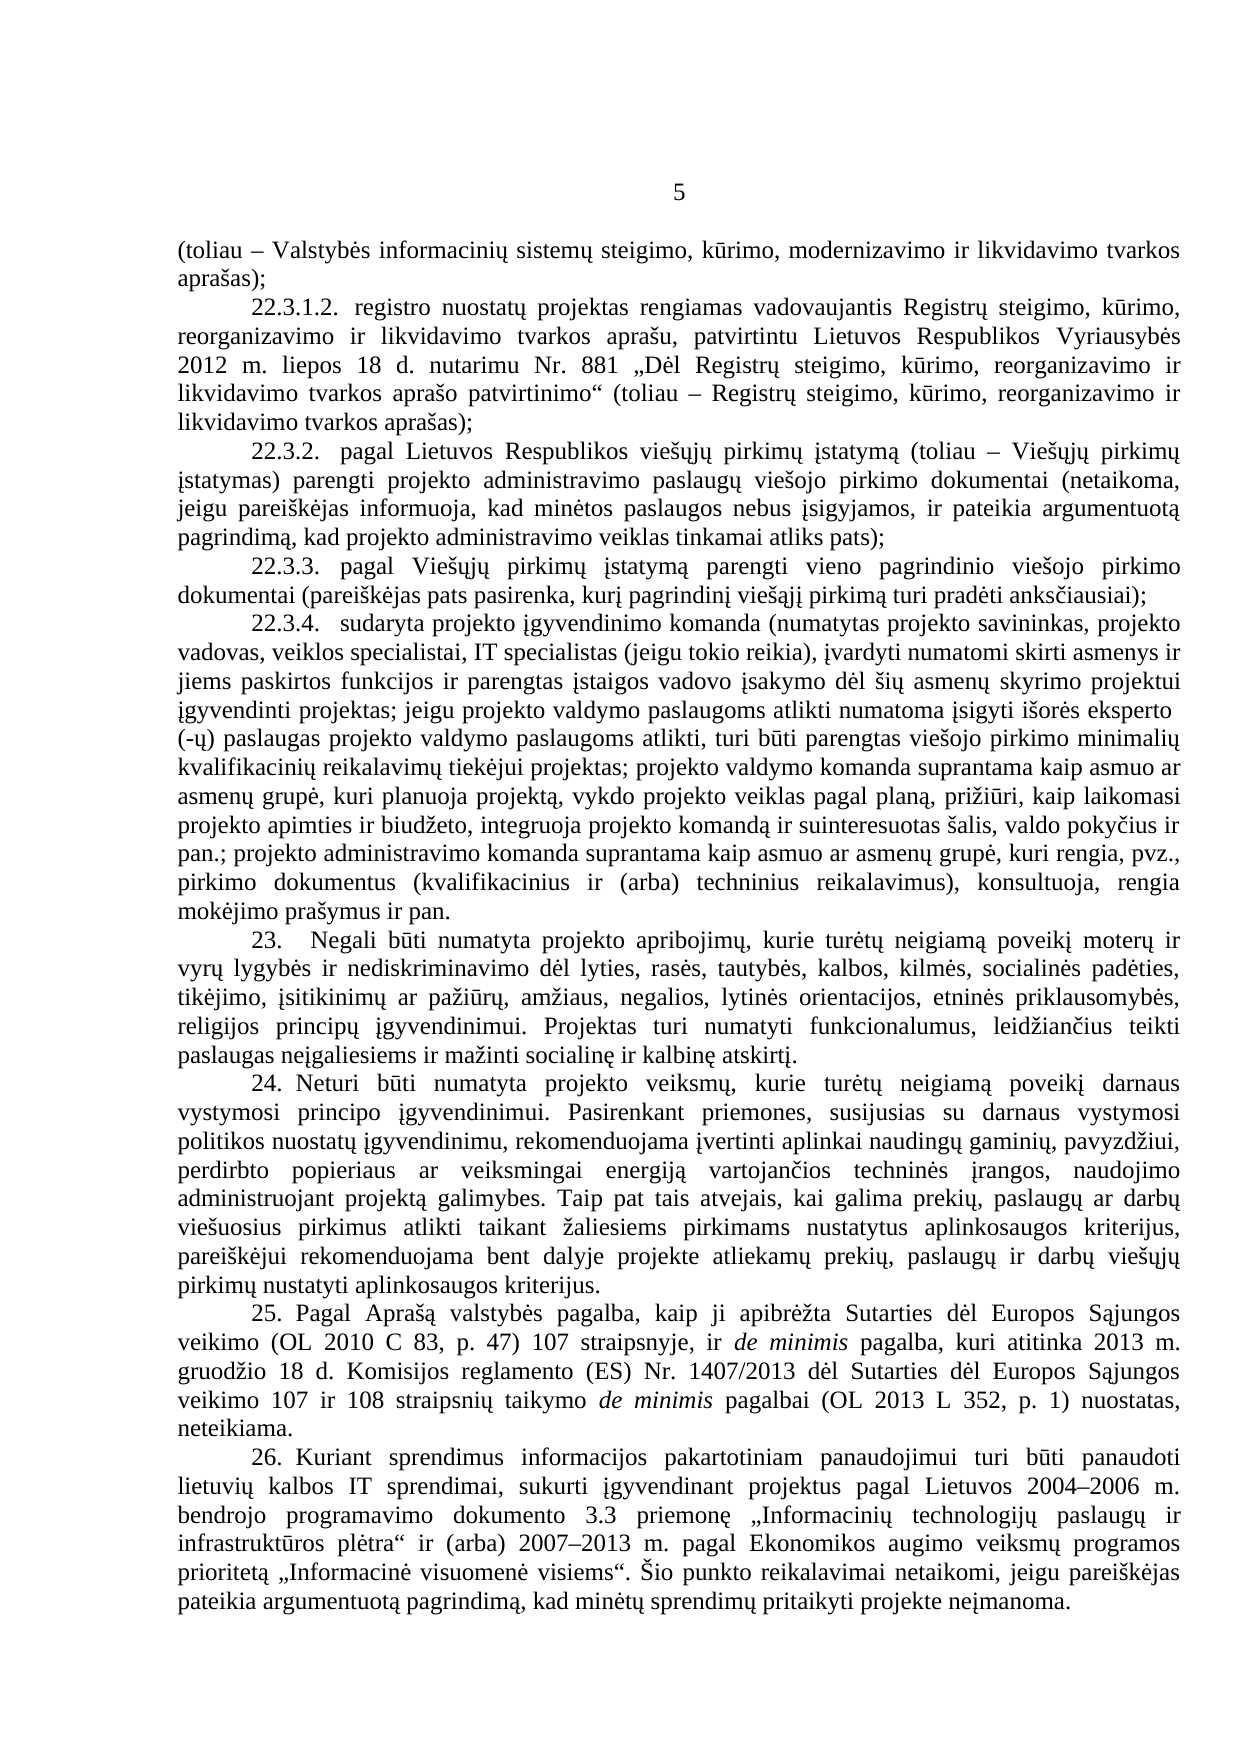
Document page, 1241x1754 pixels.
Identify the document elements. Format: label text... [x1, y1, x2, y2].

text 23. Negali būti numatyta projekto apribojimų, kurie turėtų neigiamą poveikį moterų ir vyrų lygybės ir nediskriminavimo dėl lyties, rasės, tautybės, kalbos, kilmės, socialinės padėties, tikėjimo, įsitikinimų ar pažiūrų, amžiaus, negalios, lytinės orientacijos, etninės priklausomybės, religijos principų įgyvendinimui. Projektas turi numatyti funkcionalumus, leidžiančius teikti paslaugas neįgaliesiems ir mažinti socialinę ir kalbinę atskirtį. [177, 925, 1181, 1068]
text 25. Pagal Aprašą valstybės pagalba, kaip ji apibrėžta Sutarties dėl Europos Sąjungos veikimo (OL 2010 C 83, p. 47) 107 straipsnyje, ir de minimis pagalba, kuri atitinka 2013 m. gruodžio 18 d. Komisijos reglamento (ES) Nr. 1407/2013 dėl Sutarties dėl Europos Sąjungos veikimo 107 ir 108 straipsnių taikymo de minimis pagalbai (OL 2013 L 352, p. 1) nuostatas, neteikiama. [177, 1298, 1181, 1442]
text 26. Kuriant sprendimus informacijos pakartotiniam panaudojimui turi būti panaudoti lietuvių kalbos IT sprendimai, sukurti įgyvendinant projektus pagal Lietuvos 2004–2006 m. bendrojo programavimo dokumento 3.3 priemonę „Informacinių technologijų paslaugų ir infrastruktūros plėtra“ ir (arba) 2007–2013 m. pagal Ekonomikos augimo veiksmų programos prioritetą „Informacinė visuomenė visiems“. Šio punkto reikalavimai netaikomi, jeigu pareiškėjas pateikia argumentuotą pagrindimą, kad minėtų sprendimų pritaikyti projekte neįmanoma. [177, 1442, 1181, 1615]
text 22.3.1.2. registro nuostatų projektas rengiamas vadovaujantis Registrų steigimo, kūrimo, reorganizavimo ir likvidavimo tvarkos aprašu, patvirtintu Lietuvos Respublikos Vyriausybės 2012 m. liepos 18 d. nutarimu Nr. 881 „Dėl Registrų steigimo, kūrimo, reorganizavimo ir likvidavimo tvarkos aprašo patvirtinimo“ (toliau – Registrų steigimo, kūrimo, reorganizavimo ir likvidavimo tvarkos aprašas); [177, 292, 1181, 436]
text 24. Neturi būti numatyta projekto veiksmų, kurie turėtų neigiamą poveikį darnaus vystymosi principo įgyvendinimui. Pasirenkant priemones, susijusias su darnaus vystymosi politikos nuostatų įgyvendinimu, rekomenduojama įvertinti aplinkai naudingų gaminių, pavyzdžiui, perdirbto popieriaus ar veiksmingai energiją vartojančios techninės įrangos, naudojimo administruojant projektą galimybes. Taip pat tais atvejais, kai galima prekių, paslaugų ar darbų viešuosius pirkimus atlikti taikant žaliesiems pirkimams nustatytus aplinkosaugos kriterijus, pareiškėjui rekomenduojama bent dalyje projekte atliekamų prekių, paslaugų ir darbų viešųjų pirkimų nustatyti aplinkosaugos kriterijus. [177, 1068, 1181, 1298]
text 22.3.2. pagal Lietuvos Respublikos viešųjų pirkimų įstatymą (toliau – Viešųjų pirkimų įstatymas) parengti projekto administravimo paslaugų viešojo pirkimo dokumentai (netaikoma, jeigu pareiškėjas informuoja, kad minėtos paslaugos nebus įsigyjamos, ir pateikia argumentuotą pagrindimą, kad projekto administravimo veiklas tinkamai atliks pats); [177, 436, 1181, 551]
text 22.3.3. pagal Viešųjų pirkimų įstatymą parengti vieno pagrindinio viešojo pirkimo dokumentai (pareiškėjas pats pasirenka, kurį pagrindinį viešąjį pirkimą turi pradėti anksčiausiai); [177, 551, 1181, 608]
text (toliau – Valstybės informacinių sistemų steigimo, kūrimo, modernizavimo ir likvidavimo tvarkos aprašas); [177, 235, 1181, 292]
text 22.3.4. sudaryta projekto įgyvendinimo komanda (numatytas projekto savininkas, projekto vadovas, veiklos specialistai, IT specialistas (jeigu tokio reikia), įvardyti numatomi skirti asmenys ir jiems paskirtos funkcijos ir parengtas įstaigos vadovo įsakymo dėl šių asmenų skyrimo projektui įgyvendinti projektas; jeigu projekto valdymo paslaugoms atlikti numatoma įsigyti išorės eksperto (-ų) paslaugas projekto valdymo paslaugoms atlikti, turi būti parengtas viešojo pirkimo minimalių kvalifikacinių reikalavimų tiekėjui projektas; projekto valdymo komanda suprantama kaip asmuo ar asmenų grupė, kuri planuoja projektą, vykdo projekto veiklas pagal planą, prižiūri, kaip laikomasi projekto apimties ir biudžeto, integruoja projekto komandą ir suinteresuotas šalis, valdo pokyčius ir pan.; projekto administravimo komanda suprantama kaip asmuo ar asmenų grupė, kuri rengia, pvz., pirkimo dokumentus (kvalifikacinius ir (arba) techninius reikalavimus), konsultuoja, rengia mokėjimo prašymus ir pan. [177, 608, 1181, 925]
